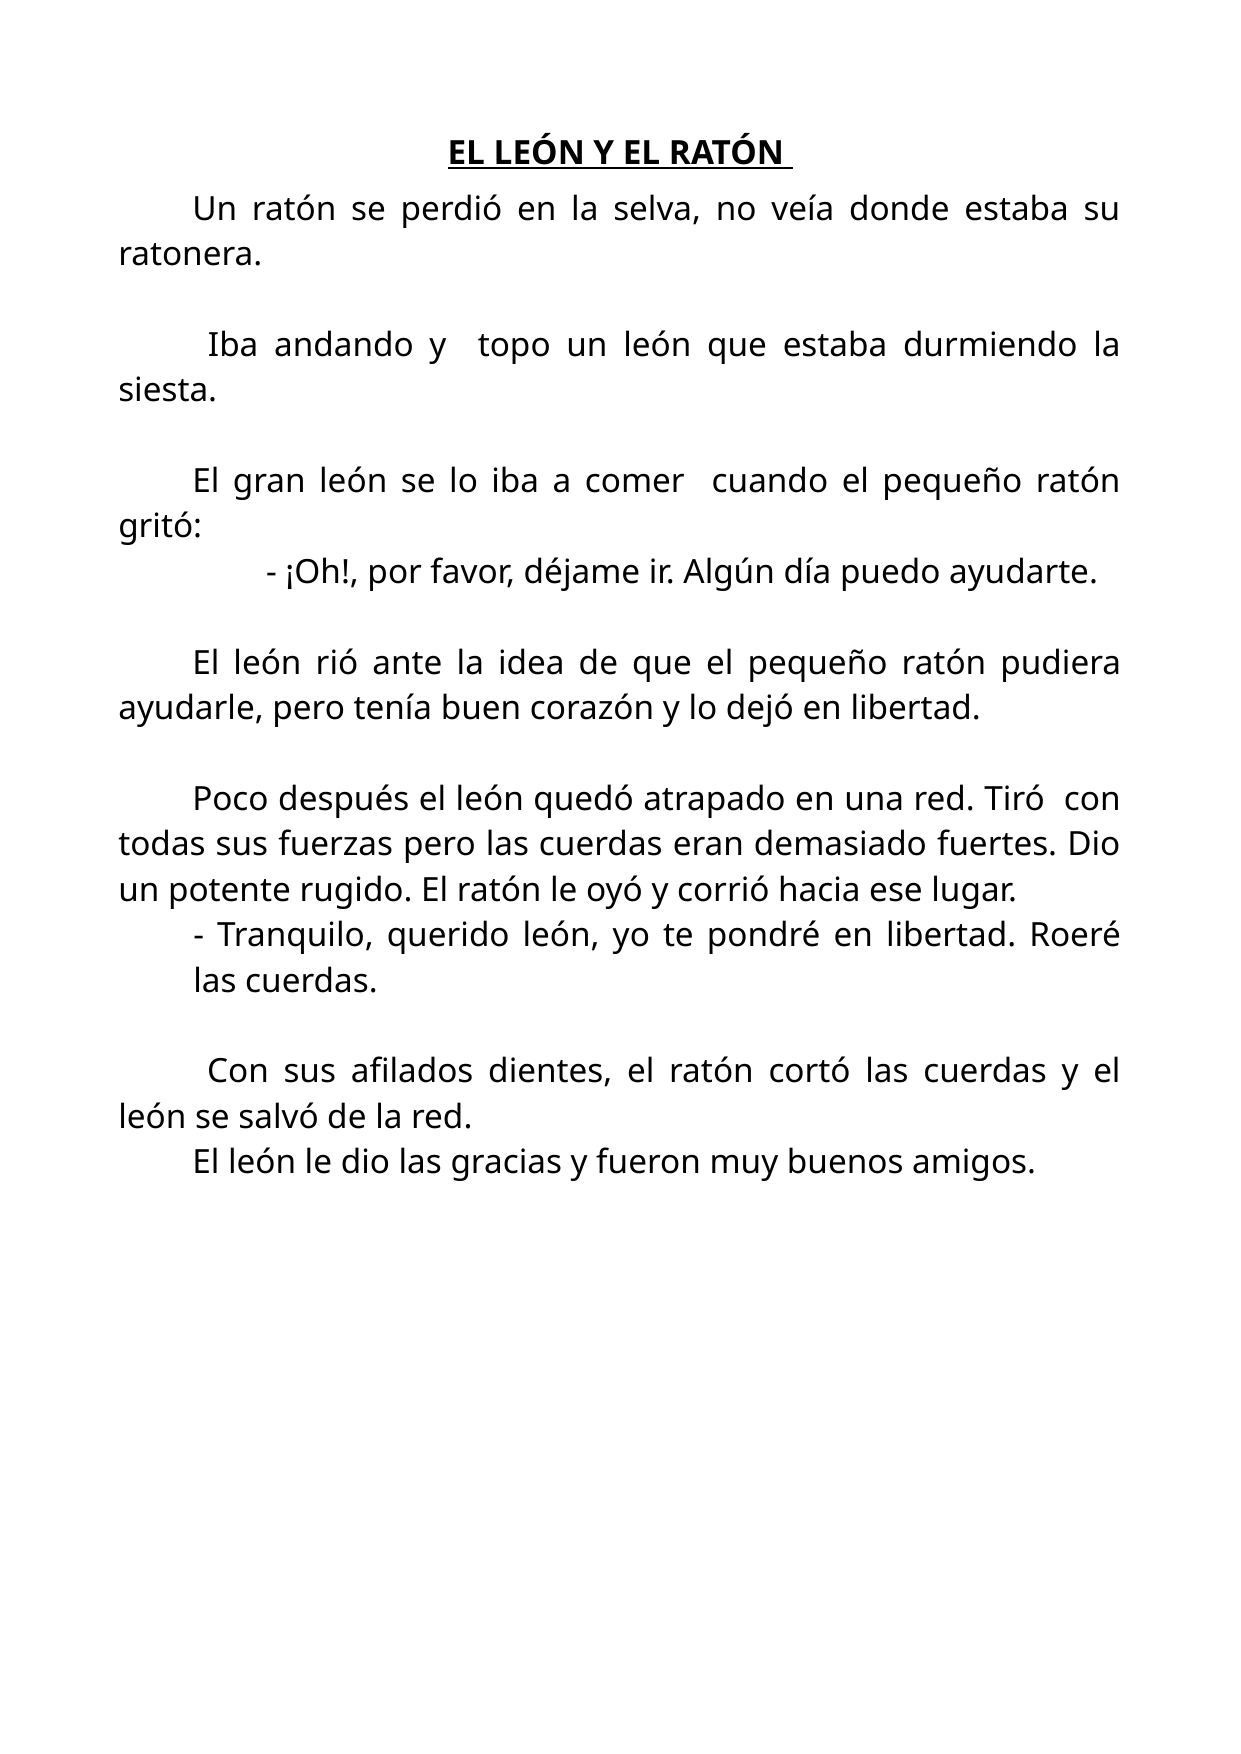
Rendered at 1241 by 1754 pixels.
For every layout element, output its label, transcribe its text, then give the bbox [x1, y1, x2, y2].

text Poco después el león quedó atrapado en una red. Tiró con todas sus fuerzas pero las cuerdas eran demasiado fuertes. Dio un potente rugido. El ratón le oyó y corrió hacia ese lugar. [118, 775, 1122, 911]
text - ¡Oh!, por favor, déjame ir. Algún día puedo ayudarte. [118, 548, 1122, 593]
text Un ratón se perdió en la selva, no veía donde estaba su ratonera. [118, 184, 1122, 275]
text El gran león se lo iba a comer cuando el pequeño ratón gritó: [118, 457, 1122, 548]
text Iba andando y topo un león que estaba durmiendo la siesta. [118, 321, 1122, 411]
list - Tranquilo, querido león, yo te pondré en libertad. Roeré las cuerdas. [156, 911, 1122, 1002]
text EL LEÓN Y EL RATÓN [118, 128, 1122, 174]
text El león le dio las gracias y fueron muy buenos amigos. [118, 1138, 1122, 1183]
text Con sus afilados dientes, el ratón cortó las cuerdas y el león se salvó de la red. [118, 1047, 1122, 1138]
text El león rió ante la idea de que el pequeño ratón pudiera ayudarle, pero tenía buen corazón y lo dejó en libertad. [118, 638, 1122, 729]
